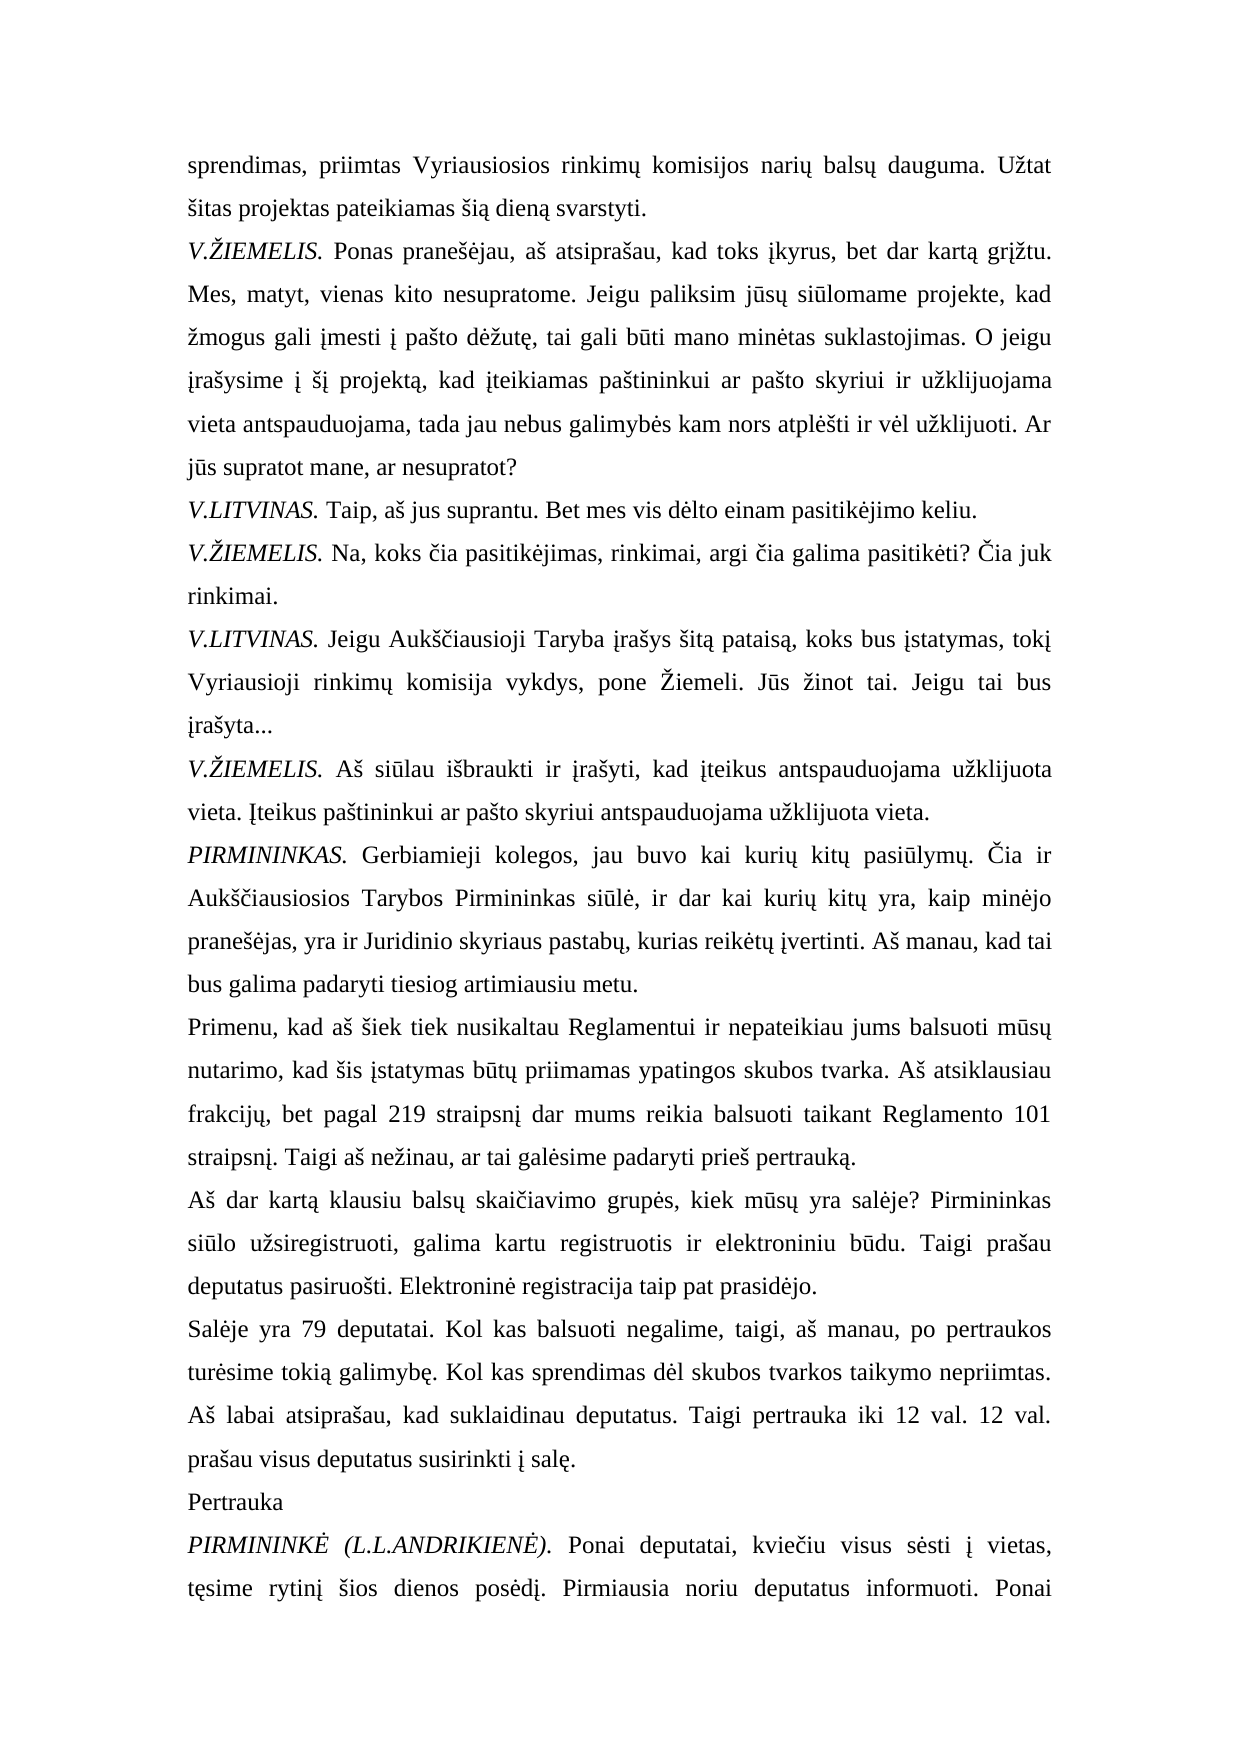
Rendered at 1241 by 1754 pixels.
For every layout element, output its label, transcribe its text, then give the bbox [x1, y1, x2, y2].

text PIRMININKAS. Gerbiamieji kolegos, jau buvo kai kurių kitų pasiūlymų. Čia ir Aukščiausiosios Tarybos Pirmininkas siūlė, ir dar kai kurių kitų yra, kaip minėjo pranešėjas, yra ir Juridinio skyriaus pastabų, kurias reikėtų įvertinti. Aš manau, kad tai bus galima padaryti tiesiog artimiausiu metu. [187, 840, 1053, 998]
text V.LITVINAS. Jeigu Aukščiausioji Taryba įrašys šitą pataisą, koks bus įstatymas, tokį Vyriausioji rinkimų komisija vykdys, pone Žiemeli. Jūs žinot tai. Jeigu tai bus įrašyta... [187, 624, 1053, 739]
text Aš dar kartą klausiu balsų skaičiavimo grupės, kiek mūsų yra salėje? Pirmininkas siūlo užsiregistruoti, galima kartu registruotis ir elektroniniu būdu. Taigi prašau deputatus pasiruošti. Elektroninė registracija taip pat prasidėjo. [187, 1185, 1053, 1300]
text V.ŽIEMELIS. Na, koks čia pasitikėjimas, rinkimai, argi čia galima pasitikėti? Čia juk rinkimai. [187, 538, 1053, 610]
text V.LITVINAS. Taip, aš jus suprantu. Bet mes vis dėlto einam pasitikėjimo keliu. [187, 495, 1053, 524]
text V.ŽIEMELIS. Ponas pranešėjau, aš atsiprašau, kad toks įkyrus, bet dar kartą grįžtu. Mes, matyt, vienas kito nesupratome. Jeigu paliksim jūsų siūlomame projekte, kad žmogus gali įmesti į pašto dėžutę, tai gali būti mano minėtas suklastojimas. O jeigu įrašysime į šį projektą, kad įteikiamas paštininkui ar pašto skyriui ir užklijuojama vieta antspauduojama, tada jau nebus galimybės kam nors atplėšti ir vėl užklijuoti. Ar jūs supratot mane, ar nesupratot? [187, 236, 1053, 481]
text PIRMININKĖ (L.L.ANDRIKIENĖ). Ponai deputatai, kviečiu visus sėsti į vietas, tęsime rytinį šios dienos posėdį. Pirmiausia noriu deputatus informuoti. Ponai [187, 1530, 1053, 1602]
text Primenu, kad aš šiek tiek nusikaltau Reglamentui ir nepateikiau jums balsuoti mūsų nutarimo, kad šis įstatymas būtų priimamas ypatingos skubos tvarka. Aš atsiklausiau frakcijų, bet pagal 219 straipsnį dar mums reikia balsuoti taikant Reglamento 101 straipsnį. Taigi aš nežinau, ar tai galėsime padaryti prieš pertrauką. [187, 1012, 1053, 1171]
text V.ŽIEMELIS. Aš siūlau išbraukti ir įrašyti, kad įteikus antspauduojama užklijuota vieta. Įteikus paštininkui ar pašto skyriui antspauduojama užklijuota vieta. [187, 754, 1053, 826]
text Pertrauka [187, 1487, 1053, 1516]
text Salėje yra 79 deputatai. Kol kas balsuoti negalime, taigi, aš manau, po pertraukos turėsime tokią galimybę. Kol kas sprendimas dėl skubos tvarkos taikymo nepriimtas. Aš labai atsiprašau, kad suklaidinau deputatus. Taigi pertrauka iki 12 val. 12 val. prašau visus deputatus susirinkti į salę. [187, 1314, 1053, 1472]
text sprendimas, priimtas Vyriausiosios rinkimų komisijos narių balsų dauguma. Užtat šitas projektas pateikiamas šią dieną svarstyti. [187, 150, 1053, 222]
